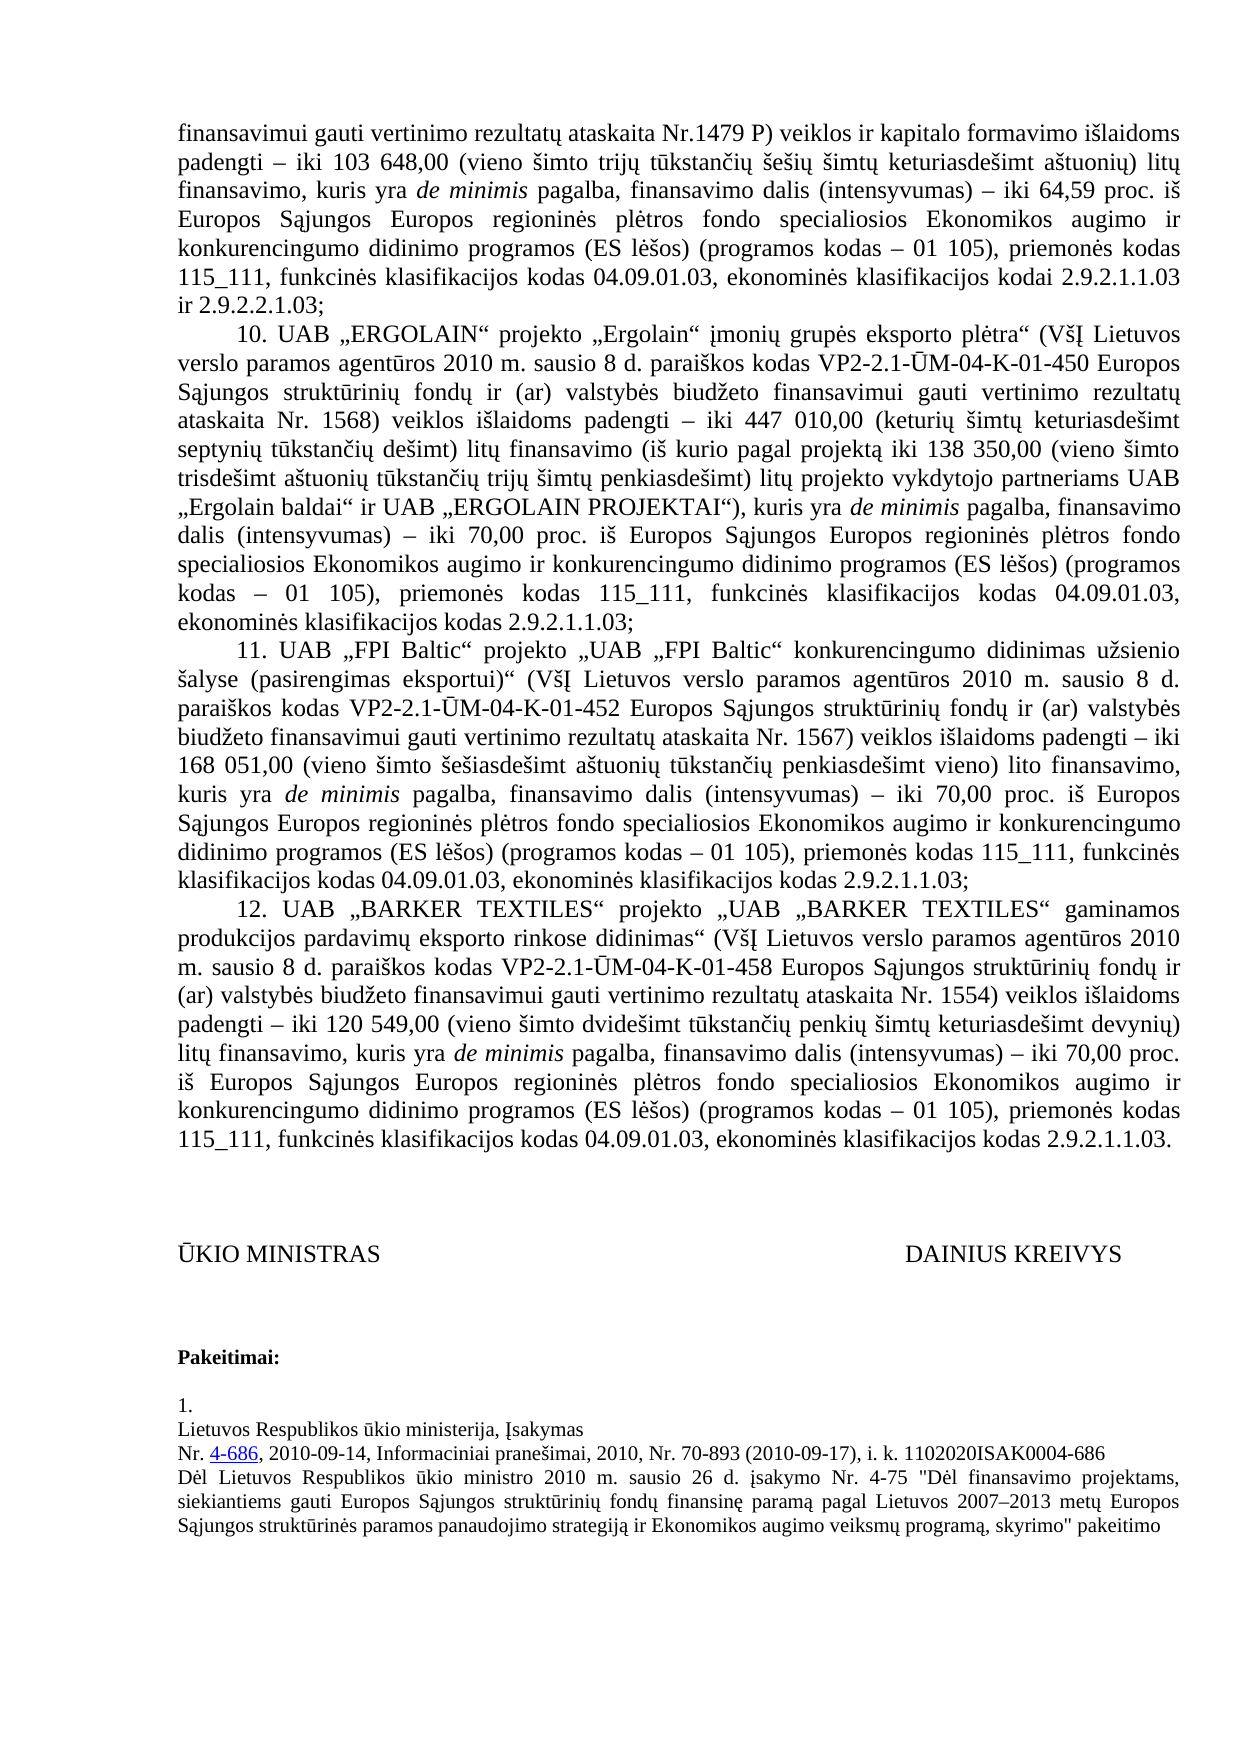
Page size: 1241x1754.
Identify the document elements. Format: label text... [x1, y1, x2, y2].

text Ūkio ministras Dainius Kreivys [177, 1239, 1181, 1268]
text 1. [177, 1393, 1181, 1417]
text 12. UAB „BARKER TEXTILES“ projekto „UAB „BARKER TEXTILES“ gaminamos produkcijos pardavimų eksporto rinkose didinimas“ (VšĮ Lietuvos verslo paramos agentūros 2010 m. sausio 8 d. paraiškos kodas VP2-2.1-ŪM-04-K-01-458 Europos Sąjungos struktūrinių fondų ir (ar) valstybės biudžeto finansavimui gauti vertinimo rezultatų ataskaita Nr. 1554) veiklos išlaidoms padengti – iki 120 549,00 (vieno šimto dvidešimt tūkstančių penkių šimtų keturiasdešimt devynių) litų finansavimo, kuris yra de minimis pagalba, finansavimo dalis (intensyvumas) – iki 70,00 proc. iš Europos Sąjungos Europos regioninės plėtros fondo specialiosios Ekonomikos augimo ir konkurencingumo didinimo programos (ES lėšos) (programos kodas – 01 105), priemonės kodas 115_111, funkcinės klasifikacijos kodas 04.09.01.03, ekonominės klasifikacijos kodas 2.9.2.1.1.03. [177, 894, 1181, 1153]
text Pakeitimai: [177, 1345, 1181, 1369]
text finansavimui gauti vertinimo rezultatų ataskaita Nr.1479 P) veiklos ir kapitalo formavimo išlaidoms padengti – iki 103 648,00 (vieno šimto trijų tūkstančių šešių šimtų keturiasdešimt aštuonių) litų finansavimo, kuris yra de minimis pagalba, finansavimo dalis (intensyvumas) – iki 64,59 proc. iš Europos Sąjungos Europos regioninės plėtros fondo specialiosios Ekonomikos augimo ir konkurencingumo didinimo programos (ES lėšos) (programos kodas – 01 105), priemonės kodas 115_111, funkcinės klasifikacijos kodas 04.09.01.03, ekonominės klasifikacijos kodai 2.9.2.1.1.03 ir 2.9.2.2.1.03; [177, 118, 1181, 319]
text 11. UAB „FPI Baltic“ projekto „UAB „FPI Baltic“ konkurencingumo didinimas užsienio šalyse (pasirengimas eksportui)“ (VšĮ Lietuvos verslo paramos agentūros 2010 m. sausio 8 d. paraiškos kodas VP2-2.1-ŪM-04-K-01-452 Europos Sąjungos struktūrinių fondų ir (ar) valstybės biudžeto finansavimui gauti vertinimo rezultatų ataskaita Nr. 1567) veiklos išlaidoms padengti – iki 168 051,00 (vieno šimto šešiasdešimt aštuonių tūkstančių penkiasdešimt vieno) lito finansavimo, kuris yra de minimis pagalba, finansavimo dalis (intensyvumas) – iki 70,00 proc. iš Europos Sąjungos Europos regioninės plėtros fondo specialiosios Ekonomikos augimo ir konkurencingumo didinimo programos (ES lėšos) (programos kodas – 01 105), priemonės kodas 115_111, funkcinės klasifikacijos kodas 04.09.01.03, ekonominės klasifikacijos kodas 2.9.2.1.1.03; [177, 636, 1181, 894]
text Nr. 4-686, 2010-09-14, Informaciniai pranešimai, 2010, Nr. 70-893 (2010-09-17), i. k. 1102020ISAK0004-686 [177, 1441, 1181, 1465]
text Dėl Lietuvos Respublikos ūkio ministro 2010 m. sausio 26 d. įsakymo Nr. 4-75 "Dėl finansavimo projektams, siekiantiems gauti Europos Sąjungos struktūrinių fondų finansinę paramą pagal Lietuvos 2007–2013 metų Europos Sąjungos struktūrinės paramos panaudojimo strategiją ir Ekonomikos augimo veiksmų programą, skyrimo" pakeitimo [177, 1465, 1181, 1537]
text 10. UAB „ERGOLAIN“ projekto „Ergolain“ įmonių grupės eksporto plėtra“ (VšĮ Lietuvos verslo paramos agentūros 2010 m. sausio 8 d. paraiškos kodas VP2-2.1-ŪM-04-K-01-450 Europos Sąjungos struktūrinių fondų ir (ar) valstybės biudžeto finansavimui gauti vertinimo rezultatų ataskaita Nr. 1568) veiklos išlaidoms padengti – iki 447 010,00 (keturių šimtų keturiasdešimt septynių tūkstančių dešimt) litų finansavimo (iš kurio pagal projektą iki 138 350,00 (vieno šimto trisdešimt aštuonių tūkstančių trijų šimtų penkiasdešimt) litų projekto vykdytojo partneriams UAB „Ergolain baldai“ ir UAB „ERGOLAIN PROJEKTAI“), kuris yra de minimis pagalba, finansavimo dalis (intensyvumas) – iki 70,00 proc. iš Europos Sąjungos Europos regioninės plėtros fondo specialiosios Ekonomikos augimo ir konkurencingumo didinimo programos (ES lėšos) (programos kodas – 01 105), priemonės kodas 115_111, funkcinės klasifikacijos kodas 04.09.01.03, ekonominės klasifikacijos kodas 2.9.2.1.1.03; [177, 319, 1181, 636]
text Lietuvos Respublikos ūkio ministerija, Įsakymas [177, 1417, 1181, 1441]
